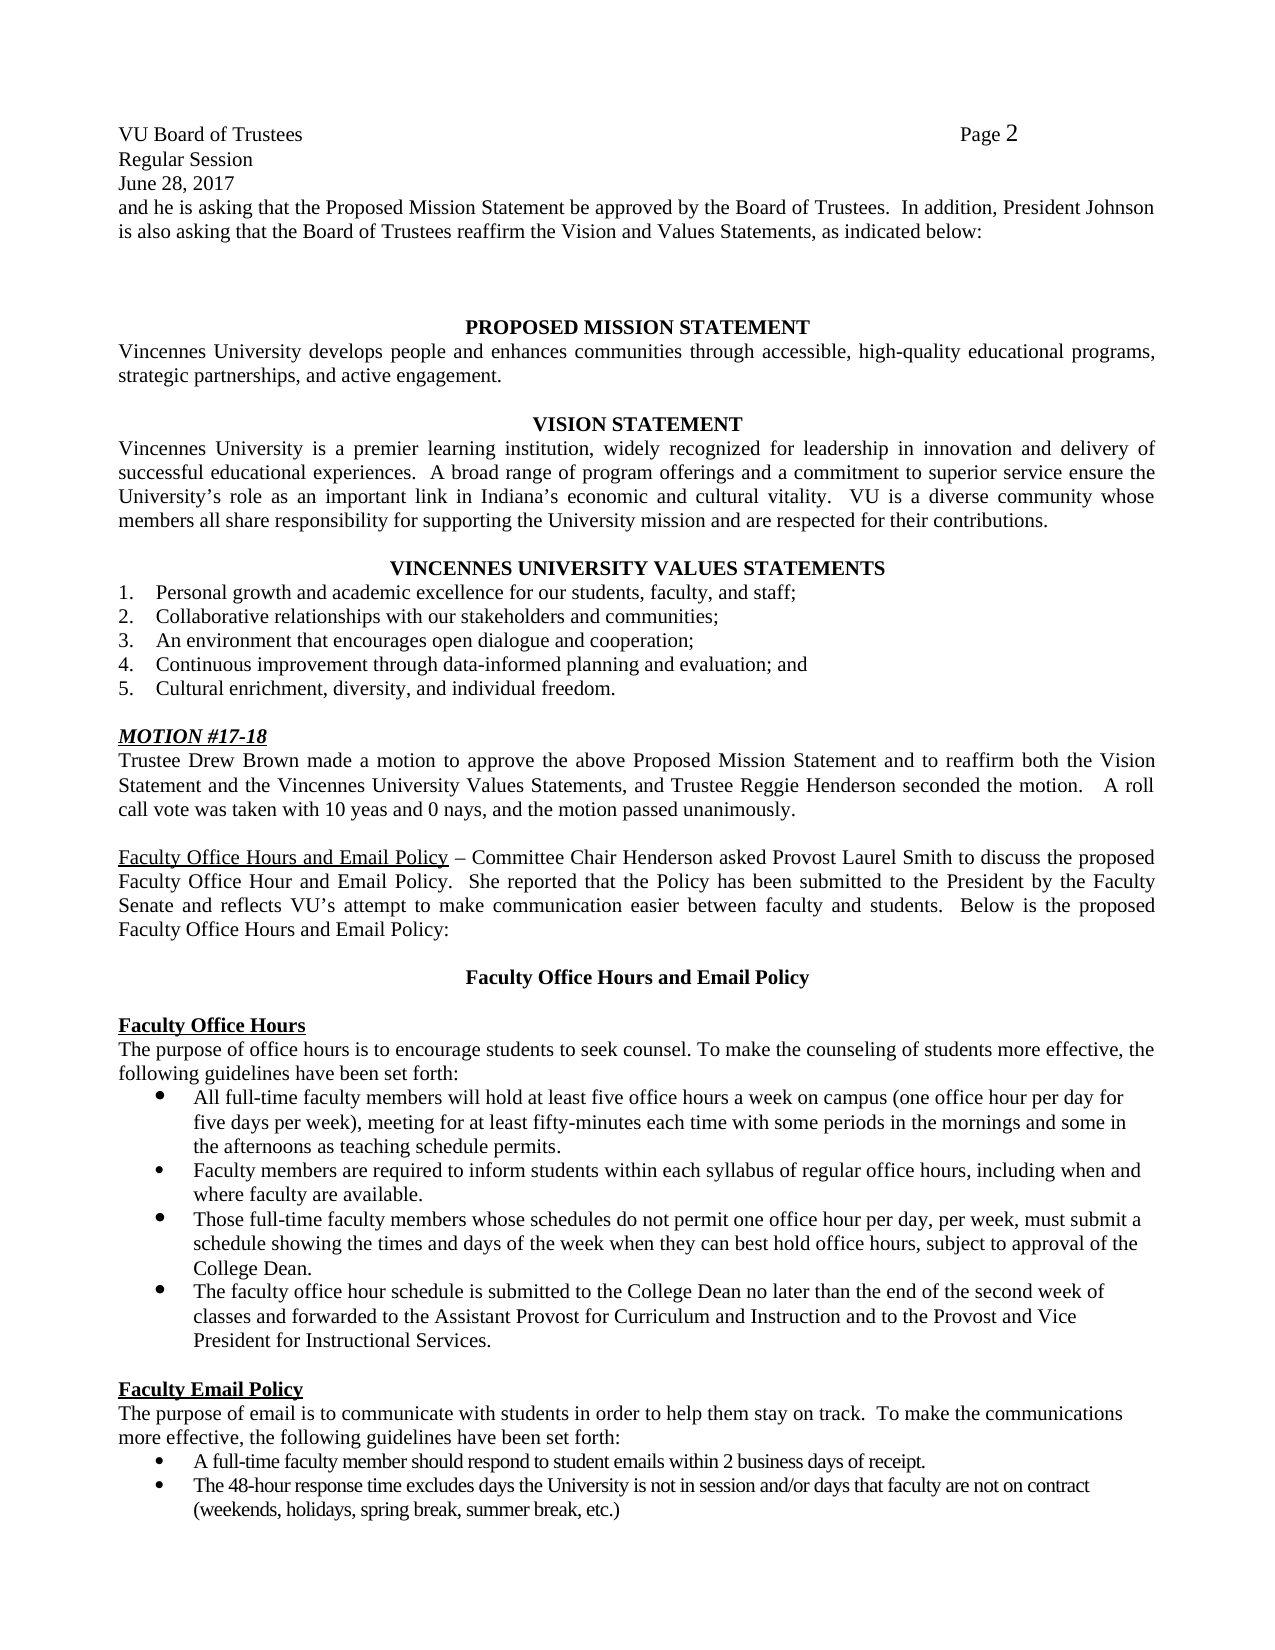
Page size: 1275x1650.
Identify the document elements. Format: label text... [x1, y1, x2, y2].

list A full-time faculty member should respond to student emails within 2 business days of receipt. [156, 1449, 1157, 1473]
text PROPOSED MISSION STATEMENT [118, 315, 1157, 339]
text VINCENNES UNIVERSITY VALUES STATEMENTS [118, 556, 1157, 580]
text Faculty Email Policy [118, 1377, 1157, 1401]
list All full-time faculty members will hold at least five office hours a week on campus (one office hour per day for five days per week), meeting for at least fifty-minutes each time with some periods in the mornings and some in the afternoons as teaching schedule permits. [156, 1085, 1157, 1158]
text The purpose of email is to communicate with students in order to help them stay on track. To make the communications more effective, the following guidelines have been set forth: [118, 1401, 1157, 1449]
text Faculty Office Hours [118, 1013, 1157, 1037]
text Faculty Office Hours and Email Policy [118, 965, 1157, 989]
text Vincennes University is a premier learning institution, widely recognized for leadership in innovation and delivery of successful educational experiences. A broad range of program offerings and a commitment to superior service ensure the University’s role as an important link in Indiana’s economic and cultural vitality. VU is a diverse community whose members all share responsibility for supporting the University mission and are respected for their contributions. [118, 436, 1157, 532]
list Those full-time faculty members whose schedules do not permit one office hour per day, per week, must submit a schedule showing the times and days of the week when they can best hold office hours, subject to approval of the College Dean. [156, 1206, 1157, 1279]
text Vincennes University develops people and enhances communities through accessible, high-quality educational programs, strategic partnerships, and active engagement. [118, 339, 1157, 387]
text and he is asking that the Proposed Mission Statement be approved by the Board of Trustees. In addition, President Johnson is also asking that the Board of Trustees reaffirm the Vision and Values Statements, as indicated below: [118, 195, 1157, 243]
list Cultural enrichment, diversity, and individual freedom. [118, 676, 1157, 700]
text Trustee Drew Brown made a motion to approve the above Proposed Mission Statement and to reaffirm both the Vision Statement and the Vincennes University Values Statements, and Trustee Reggie Henderson seconded the motion. A roll call vote was taken with 10 yeas and 0 nays, and the motion passed unanimously. [118, 748, 1157, 821]
list An environment that encourages open dialogue and cooperation; [118, 628, 1157, 652]
list The faculty office hour schedule is submitted to the College Dean no later than the end of the second week of classes and forwarded to the Assistant Provost for Curriculum and Instruction and to the Provost and Vice President for Instructional Services. [156, 1279, 1157, 1352]
list The 48-hour response time excludes days the University is not in session and/or days that faculty are not on contract (weekends, holidays, spring break, summer break, etc.) [156, 1473, 1157, 1521]
text The purpose of office hours is to encourage students to seek counsel. To make the counseling of students more effective, the following guidelines have been set forth: [118, 1037, 1157, 1085]
list Faculty members are required to inform students within each syllabus of regular office hours, including when and where faculty are available. [156, 1158, 1157, 1206]
list Personal growth and academic excellence for our students, faculty, and staff; [118, 580, 1157, 604]
list Continuous improvement through data-informed planning and evaluation; and [118, 652, 1157, 676]
text Faculty Office Hours and Email Policy – Committee Chair Henderson asked Provost Laurel Smith to discuss the proposed Faculty Office Hour and Email Policy. She reported that the Policy has been submitted to the President by the Faculty Senate and reflects VU’s attempt to make communication easier between faculty and students. Below is the proposed Faculty Office Hours and Email Policy: [118, 845, 1157, 941]
text VISION STATEMENT [118, 412, 1157, 436]
list Collaborative relationships with our stakeholders and communities; [118, 604, 1157, 628]
text MOTION #17-18 [118, 724, 1157, 748]
